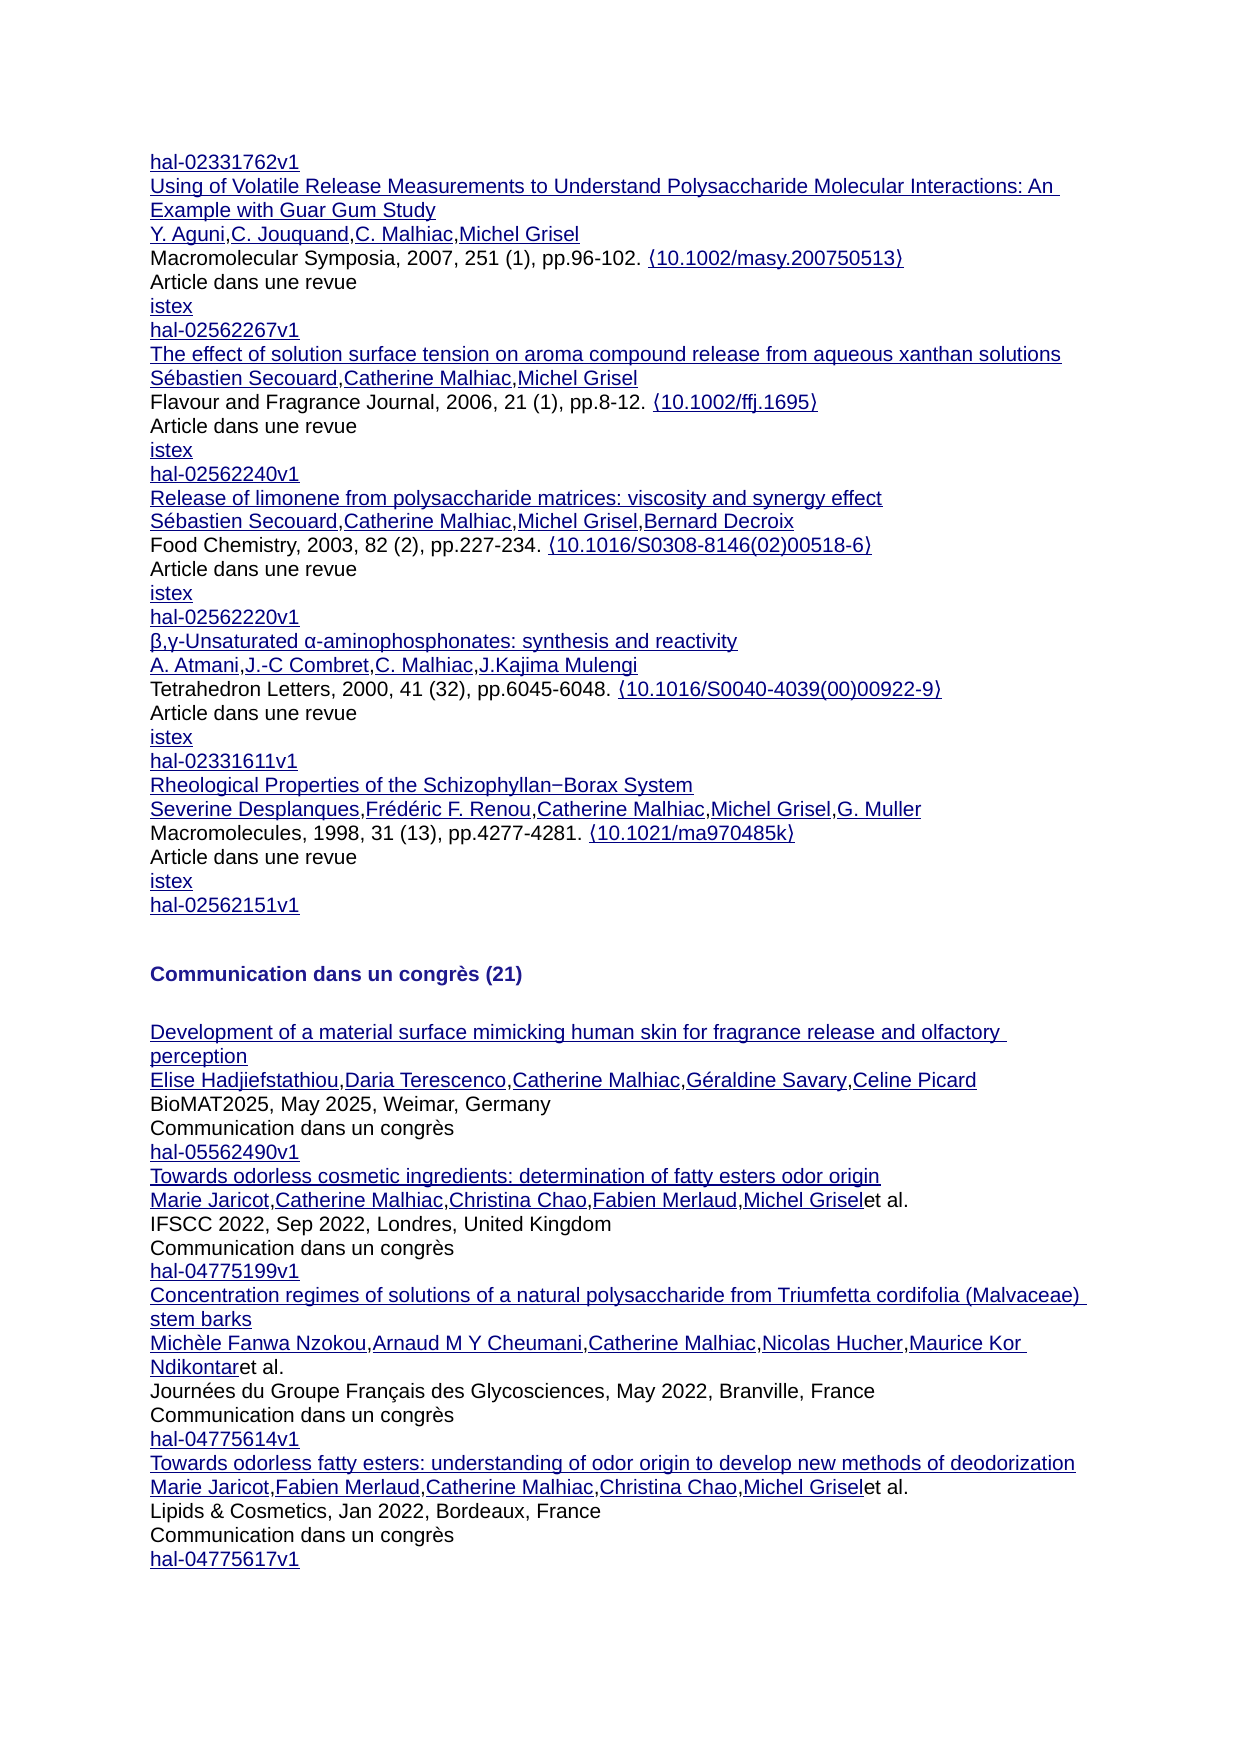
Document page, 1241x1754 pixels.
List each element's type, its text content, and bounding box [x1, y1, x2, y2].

table_cell Rheological Properties of the Schizophyllan−Borax System Severine Desplanques,Frédéric F. Renou,Catherine Malhiac,Michel Grisel,G. Muller Macromolecules, 1998, 31 (13), pp.4277-4281. ⟨10.1021/ma970485k⟩ Article dans une revue istex hal-02562151v1 [150, 773, 1090, 917]
table_cell Using of Volatile Release Measurements to Understand Polysaccharide Molecular Interactions: An Example with Guar Gum Study Y. Aguni,C. Jouquand,C. Malhiac,Michel Grisel Macromolecular Symposia, 2007, 251 (1), pp.96-102. ⟨10.1002/masy.200750513⟩ Article dans une revue istex hal-02562267v1 [150, 174, 1090, 342]
subtitle Communication dans un congrès (21) [150, 961, 1090, 985]
table_cell The effect of solution surface tension on aroma compound release from aqueous xanthan solutions Sébastien Secouard,Catherine Malhiac,Michel Grisel Flavour and Fragrance Journal, 2006, 21 (1), pp.8-12. ⟨10.1002/ffj.1695⟩ Article dans une revue istex hal-02562240v1 [150, 342, 1090, 485]
table_cell Release of limonene from polysaccharide matrices: viscosity and synergy effect Sébastien Secouard,Catherine Malhiac,Michel Grisel,Bernard Decroix Food Chemistry, 2003, 82 (2), pp.227-234. ⟨10.1016/S0308-8146(02)00518-6⟩ Article dans une revue istex hal-02562220v1 [150, 485, 1090, 629]
table_cell Towards odorless cosmetic ingredients: determination of fatty esters odor origin Marie Jaricot,Catherine Malhiac,Christina Chao,Fabien Merlaud,Michel Griselet al. IFSCC 2022, Sep 2022, Londres, United Kingdom Communication dans un congrès hal-04775199v1 [150, 1164, 1090, 1283]
table_cell Towards odorless fatty esters: understanding of odor origin to develop new methods of deodorization Marie Jaricot,Fabien Merlaud,Catherine Malhiac,Christina Chao,Michel Griselet al. Lipids & Cosmetics, Jan 2022, Bordeaux, France Communication dans un congrès hal-04775617v1 [150, 1451, 1090, 1571]
table_cell β,γ-Unsaturated α-aminophosphonates: synthesis and reactivity A. Atmani,J.-C Combret,C. Malhiac,J.Kajima Mulengi Tetrahedron Letters, 2000, 41 (32), pp.6045-6048. ⟨10.1016/S0040-4039(00)00922-9⟩ Article dans une revue istex hal-02331611v1 [150, 629, 1090, 773]
table_cell Concentration regimes of solutions of a natural polysaccharide from Triumfetta cordifolia (Malvaceae) stem barks Michèle Fanwa Nzokou,Arnaud M Y Cheumani,Catherine Malhiac,Nicolas Hucher,Maurice Kor Ndikontaret al. Journées du Groupe Français des Glycosciences, May 2022, Branville, France Communication dans un congrès hal-04775614v1 [150, 1283, 1090, 1451]
table_header Development of a material surface mimicking human skin for fragrance release and olfactory perception Elise Hadjiefstathiou,Daria Terescenco,Catherine Malhiac,Géraldine Savary,Celine Picard BioMAT2025, May 2025, Weimar, Germany Communication dans un congrès hal-05562490v1 [150, 1020, 1090, 1163]
table_cell hal-02331762v1 [150, 150, 1090, 174]
